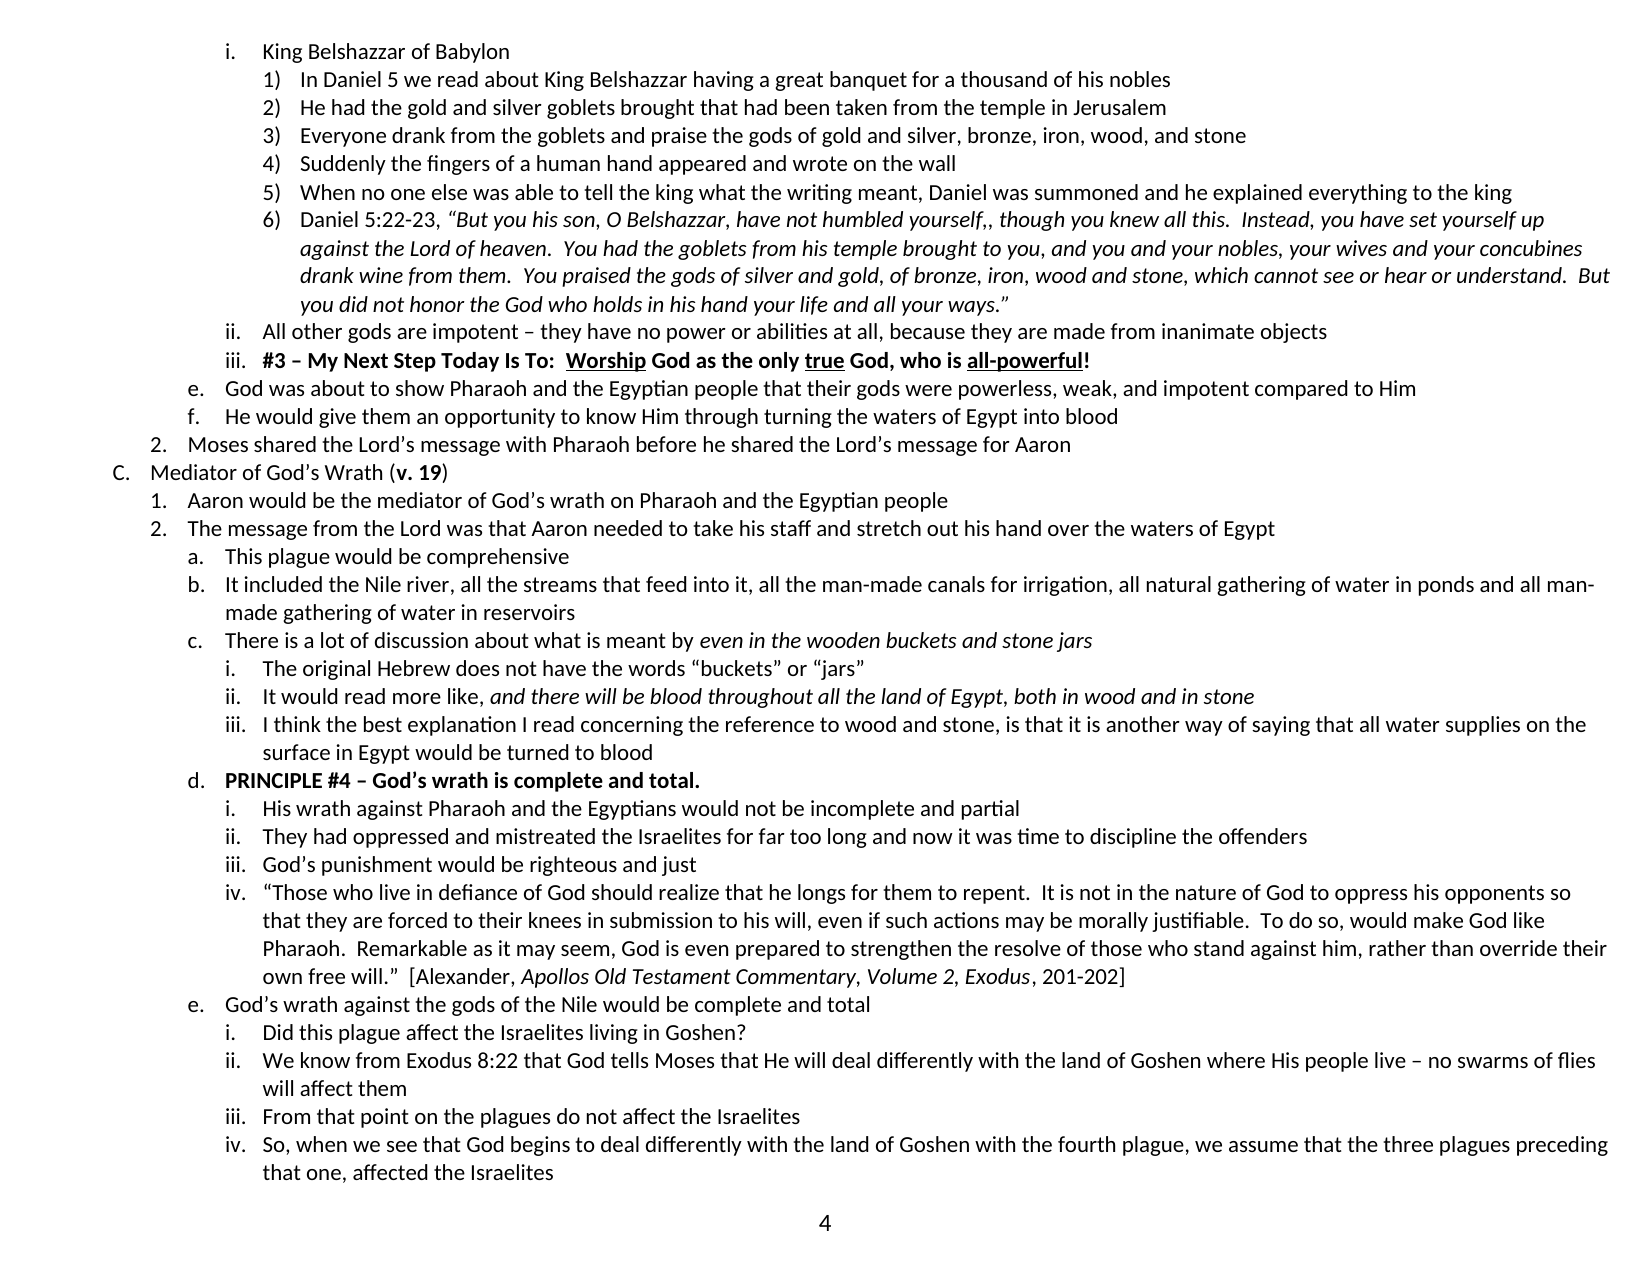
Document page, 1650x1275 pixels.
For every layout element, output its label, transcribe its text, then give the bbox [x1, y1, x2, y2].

list All other gods are impotent – they have no power or abilities at all, because they are made from inanimate objects [225, 318, 1612, 346]
list It would read more like, and there will be blood throughout all the land of Egypt, both in wood and in stone [225, 682, 1612, 710]
list His wrath against Pharaoh and the Egyptians would not be incomplete and partial [225, 794, 1612, 822]
list #3 – My Next Step Today Is To: Worship God as the only true God, who is all-powerful! [225, 346, 1612, 374]
list When no one else was able to tell the king what the writing meant, Daniel was summoned and he explained everything to the king [262, 178, 1612, 206]
list They had oppressed and mistreated the Israelites for far too long and now it was time to discipline the offenders [225, 822, 1612, 850]
list PRINCIPLE #4 – God’s wrath is complete and total. [187, 766, 1612, 794]
list We know from Exodus 8:22 that God tells Moses that He will deal differently with the land of Goshen where His people live – no swarms of flies will affect them [225, 1046, 1612, 1102]
list This plague would be comprehensive [187, 542, 1612, 570]
list Aaron would be the mediator of God’s wrath on Pharaoh and the Egyptian people [150, 486, 1612, 514]
list The message from the Lord was that Aaron needed to take his staff and stretch out his hand over the waters of Egypt [150, 514, 1612, 542]
list God’s punishment would be righteous and just [225, 850, 1612, 878]
list “Those who live in defiance of God should realize that he longs for them to repent. It is not in the nature of God to oppress his opponents so that they are forced to their knees in submission to his will, even if such actions may be morally justifiable. To do so, would make God like Pharaoh. Remarkable as it may seem, God is even prepared to strengthen the resolve of those who stand against him, rather than override their own free will.” [Alexander, Apollos Old Testament Commentary, Volume 2, Exodus, 201-202] [225, 878, 1612, 990]
list He had the gold and silver goblets brought that had been taken from the temple in Jerusalem [262, 93, 1612, 122]
list Daniel 5:22-23, “But you his son, O Belshazzar, have not humbled yourself,, though you knew all this. Instead, you have set yourself up against the Lord of heaven. You had the goblets from his temple brought to you, and you and your nobles, your wives and your concubines drank wine from them. You praised the gods of silver and gold, of bronze, iron, wood and stone, which cannot see or hear or understand. But you did not honor the God who holds in his hand your life and all your ways.” [262, 206, 1612, 318]
list It included the Nile river, all the streams that feed into it, all the man-made canals for irrigation, all natural gathering of water in ponds and all man-made gathering of water in reservoirs [187, 570, 1612, 626]
list King Belshazzar of Babylon [225, 37, 1612, 66]
list The original Hebrew does not have the words “buckets” or “jars” [225, 654, 1612, 682]
list Did this plague affect the Israelites living in Goshen? [225, 1018, 1612, 1046]
list In Daniel 5 we read about King Belshazzar having a great banquet for a thousand of his nobles [262, 66, 1612, 93]
list Moses shared the Lord’s message with Pharaoh before he shared the Lord’s message for Aaron [150, 430, 1612, 458]
list Mediator of God’s Wrath (v. 19) [112, 458, 1612, 486]
list Suddenly the fingers of a human hand appeared and wrote on the wall [262, 149, 1612, 178]
list From that point on the plagues do not affect the Israelites [225, 1102, 1612, 1130]
list So, when we see that God begins to deal differently with the land of Goshen with the fourth plague, we assume that the three plagues preceding that one, affected the Israelites [225, 1130, 1612, 1186]
list God’s wrath against the gods of the Nile would be complete and total [187, 990, 1612, 1018]
list Everyone drank from the goblets and praise the gods of gold and silver, bronze, iron, wood, and stone [262, 122, 1612, 149]
list I think the best explanation I read concerning the reference to wood and stone, is that it is another way of saying that all water supplies on the surface in Egypt would be turned to blood [225, 710, 1612, 766]
list There is a lot of discussion about what is meant by even in the wooden buckets and stone jars [187, 626, 1612, 654]
list He would give them an opportunity to know Him through turning the waters of Egypt into blood [187, 402, 1612, 430]
list God was about to show Pharaoh and the Egyptian people that their gods were powerless, weak, and impotent compared to Him [187, 374, 1612, 402]
